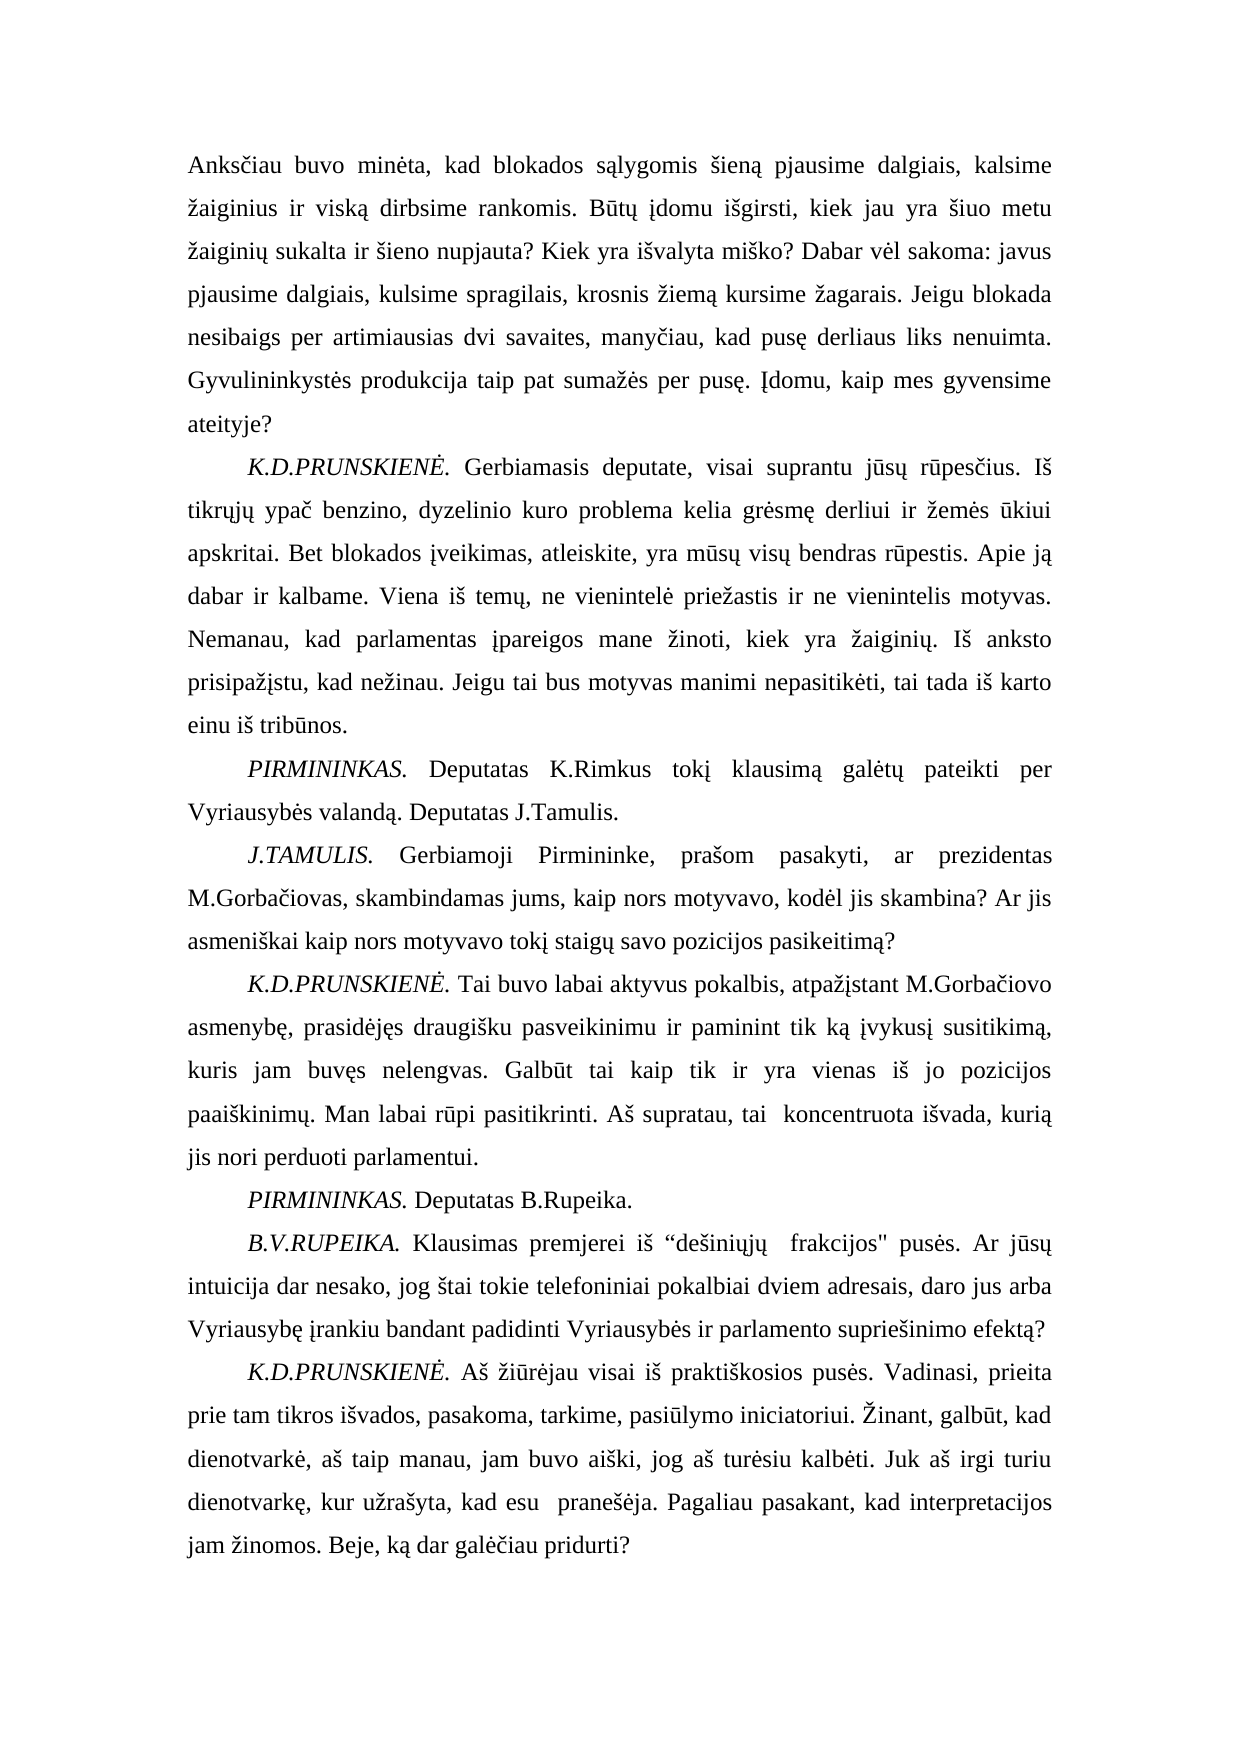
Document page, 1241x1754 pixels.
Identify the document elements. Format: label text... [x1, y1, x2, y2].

text PIRMININKAS. Deputatas K.Rimkus tokį klausimą galėtų pateikti per Vyriausybės valandą. Deputatas J.Tamulis. [187, 754, 1053, 826]
text Anksčiau buvo minėta, kad blokados sąlygomis šieną pjausime dalgiais, kalsime žaiginius ir viską dirbsime rankomis. Būtų įdomu išgirsti, kiek jau yra šiuo metu žaiginių sukalta ir šieno nupjauta? Kiek yra išvalyta miško? Dabar vėl sakoma: javus pjausime dalgiais, kulsime spragilais, krosnis žiemą kursime žagarais. Jeigu blokada nesibaigs per artimiausias dvi savaites, manyčiau, kad pusę derliaus liks nenuimta. Gyvulininkystės produkcija taip pat sumažės per pusę. Įdomu, kaip mes gyvensime ateityje? [187, 150, 1053, 437]
text J.TAMULIS. Gerbiamoji Pirmininke, prašom pasakyti, ar prezidentas M.Gorbačiovas, skambindamas jums, kaip nors motyvavo, kodėl jis skambina? Ar jis asmeniškai kaip nors motyvavo tokį staigų savo pozicijos pasikeitimą? [187, 840, 1053, 955]
text K.D.PRUNSKIENĖ. Aš žiūrėjau visai iš praktiškosios pusės. Vadinasi, prieita prie tam tikros išvados, pasakoma, tarkime, pasiūlymo iniciatoriui. Žinant, galbūt, kad dienotvarkė, aš taip manau, jam buvo aiški, jog aš turėsiu kalbėti. Juk aš irgi turiu dienotvarkę, kur užrašyta, kad esu pranešėja. Pagaliau pasakant, kad interpretacijos jam žinomos. Beje, ką dar galėčiau pridurti? [187, 1357, 1053, 1559]
text B.V.RUPEIKA. Klausimas premjerei iš “dešiniųjų frakcijos" pusės. Ar jūsų intuicija dar nesako, jog štai tokie telefoniniai pokalbiai dviem adresais, daro jus arba Vyriausybę įrankiu bandant padidinti Vyriausybės ir parlamento supriešinimo efektą? [187, 1228, 1053, 1343]
text K.D.PRUNSKIENĖ. Tai buvo labai aktyvus pokalbis, atpažįstant M.Gorbačiovo asmenybę, prasidėjęs draugišku pasveikinimu ir paminint tik ką įvykusį susitikimą, kuris jam buvęs nelengvas. Galbūt tai kaip tik ir yra vienas iš jo pozicijos paaiškinimų. Man labai rūpi pasitikrinti. Aš supratau, tai koncentruota išvada, kurią jis nori perduoti parlamentui. [187, 969, 1053, 1171]
text PIRMININKAS. Deputatas B.Rupeika. [187, 1185, 1053, 1214]
text K.D.PRUNSKIENĖ. Gerbiamasis deputate, visai suprantu jūsų rūpesčius. Iš tikrųjų ypač benzino, dyzelinio kuro problema kelia grėsmę derliui ir žemės ūkiui apskritai. Bet blokados įveikimas, atleiskite, yra mūsų visų bendras rūpestis. Apie ją dabar ir kalbame. Viena iš temų, ne vienintelė priežastis ir ne vienintelis motyvas. Nemanau, kad parlamentas įpareigos mane žinoti, kiek yra žaiginių. Iš anksto prisipažįstu, kad nežinau. Jeigu tai bus motyvas manimi nepasitikėti, tai tada iš karto einu iš tribūnos. [187, 452, 1053, 739]
